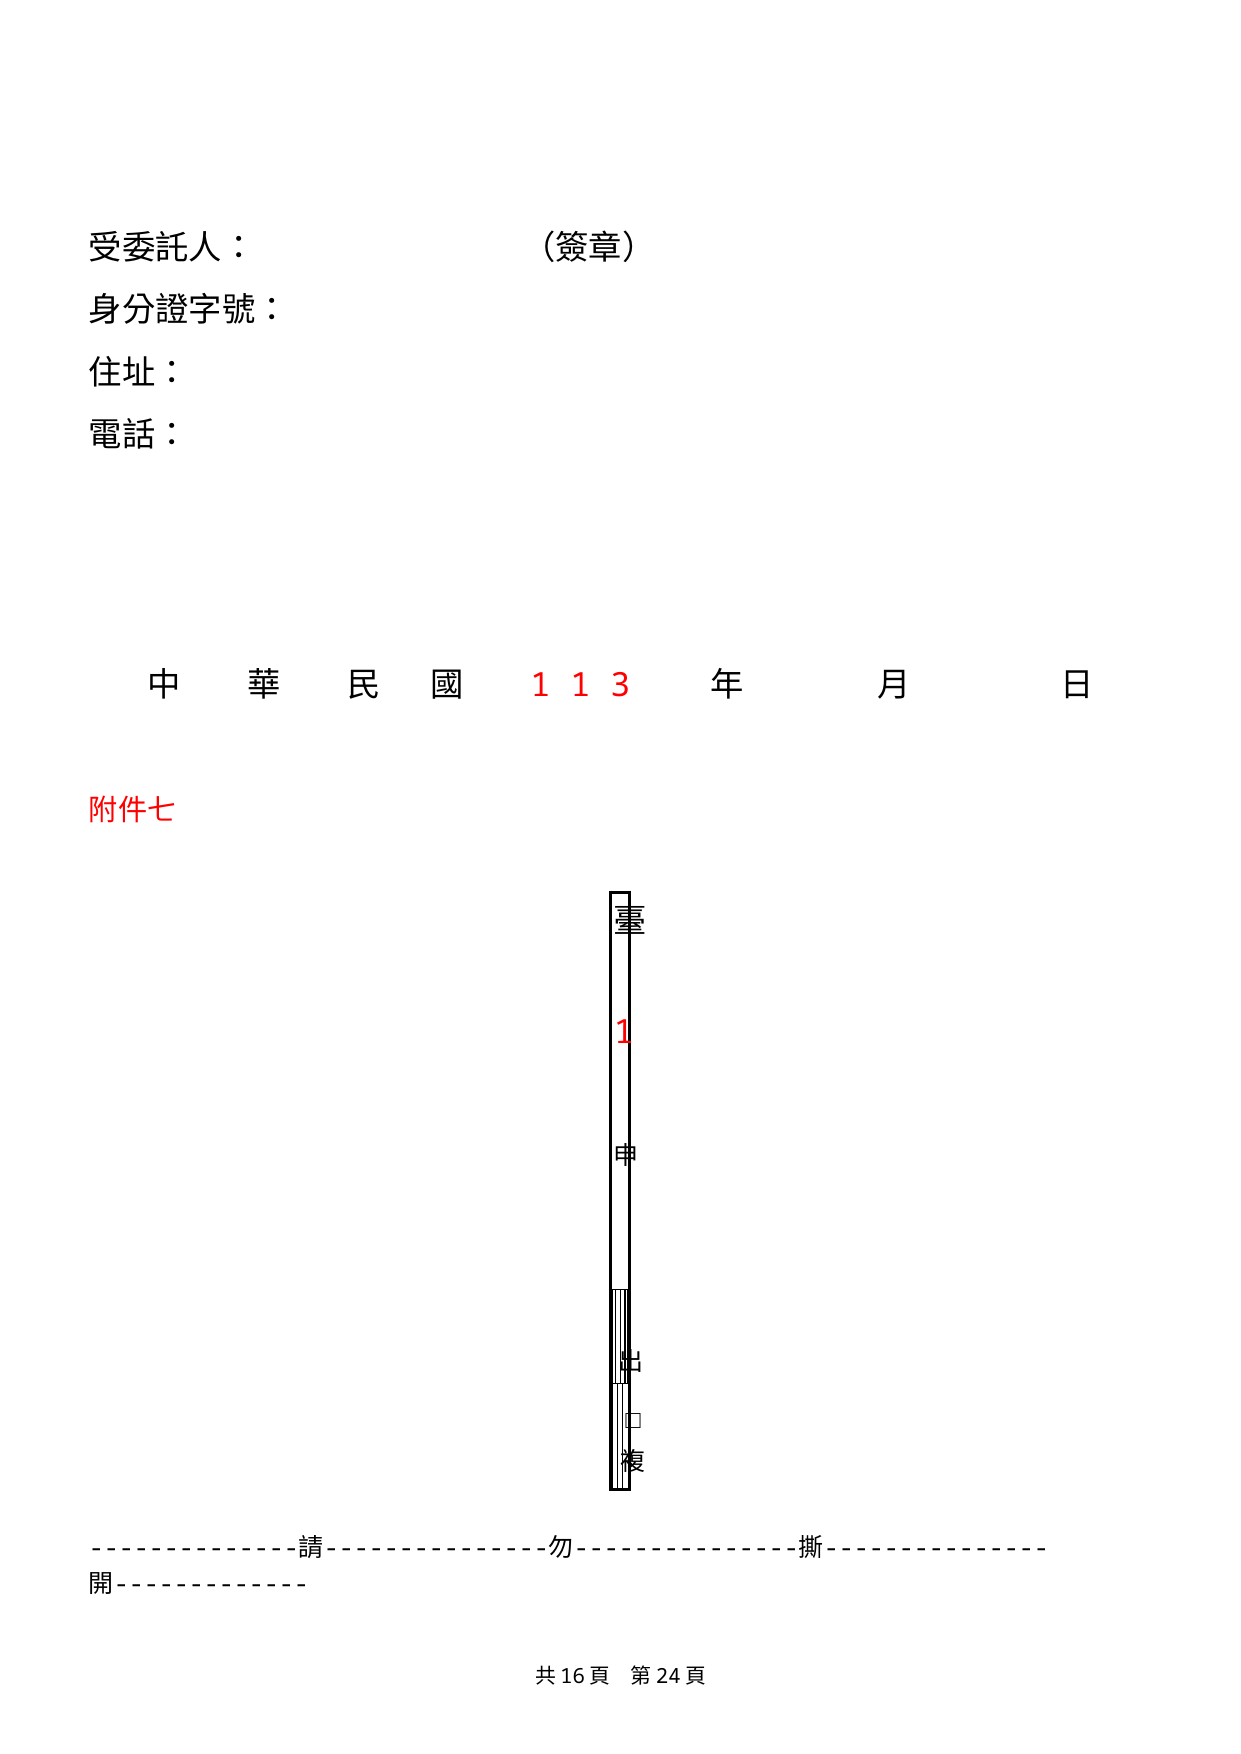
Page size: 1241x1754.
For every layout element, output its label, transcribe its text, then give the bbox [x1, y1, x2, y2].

text 住址： [89, 328, 1152, 391]
text 附件七 [89, 766, 1152, 828]
text --------------請---------------勿---------------撕---------------開------------- [89, 1527, 1152, 1600]
table_cell [613, 1384, 617, 1488]
table_header 臺中市清水區高美國民小學 113學年度第一次代理代課教師甄選應考人複查成績申請書 申請日期： 年 月 日 收件編號： [612, 894, 628, 1289]
text 身分證字號： [89, 266, 1152, 328]
table_cell □口試 □試教 [623, 1384, 628, 1453]
table_cell 出生日期 [616, 1290, 620, 1383]
text 受委託人： （簽章） [89, 203, 1152, 266]
text 中 華 民 國 1 1 3 年 月 日 [89, 641, 1152, 703]
text 電話： [89, 391, 1152, 453]
table_cell 複查項目 [618, 1384, 622, 1488]
